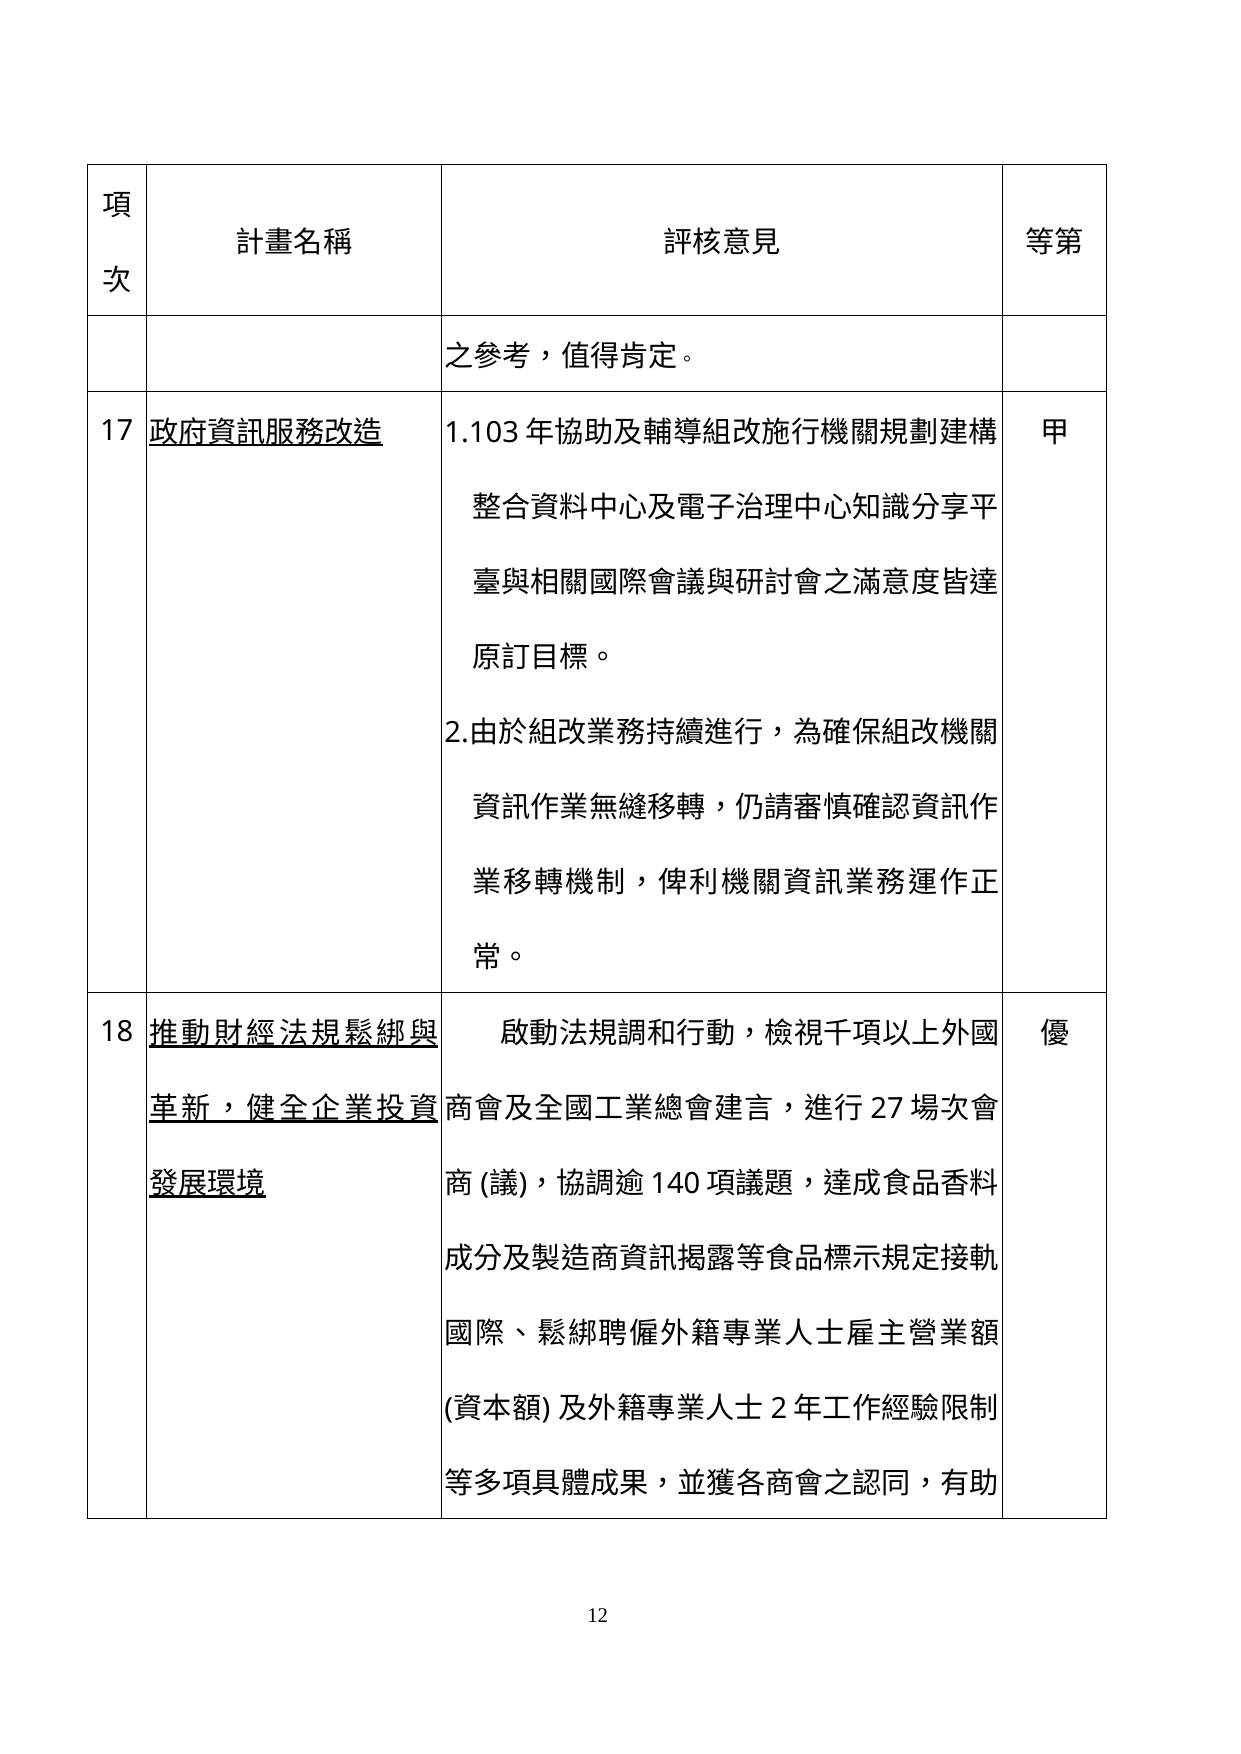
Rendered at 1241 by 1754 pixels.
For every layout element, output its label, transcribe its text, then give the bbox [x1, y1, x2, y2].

table_header 評核意見 [442, 165, 1002, 315]
table_cell 17 [88, 392, 146, 992]
table_cell [1003, 316, 1106, 391]
table_header 項次 [88, 165, 146, 315]
table_cell [147, 316, 441, 391]
table_cell 優 [1003, 993, 1106, 1518]
table_cell 甲 [1003, 392, 1106, 992]
table_cell [88, 316, 146, 391]
table_cell 18 [88, 993, 146, 1518]
table_header 等第 [1003, 165, 1106, 315]
table_cell 啟動法規調和行動，檢視千項以上外國商會及全國工業總會建言，進行27場次會商 (議)，協調逾140項議題，達成食品香料成分及製造商資訊揭露等食品標示規定接軌國際、鬆綁聘僱外籍專業人士雇主營業額 (資本額) 及外籍專業人士2年工作經驗限制等多項具體成果，並獲各商會之認同，有助 [442, 993, 1002, 1518]
table_cell 之參考，值得肯定。 [442, 316, 1002, 391]
table_cell 1.103年協助及輔導組改施行機關規劃建構整合資料中心及電子治理中心知識分享平臺與相關國際會議與研討會之滿意度皆達原訂目標。 2.由於組改業務持續進行，為確保組改機關資訊作業無縫移轉，仍請審慎確認資訊作業移轉機制，俾利機關資訊業務運作正常。 [442, 392, 1002, 992]
table_header 計畫名稱 [147, 165, 441, 315]
table_cell 推動財經法規鬆綁與革新，健全企業投資發展環境 [147, 993, 441, 1518]
table_cell 政府資訊服務改造 [147, 392, 441, 992]
